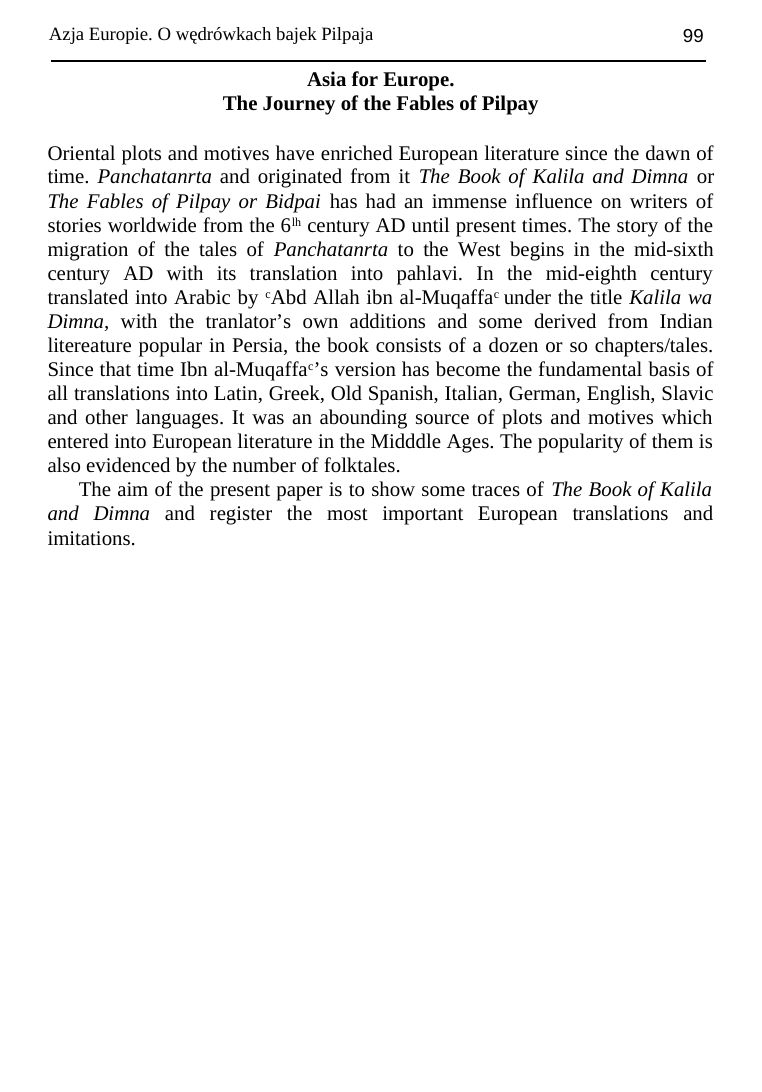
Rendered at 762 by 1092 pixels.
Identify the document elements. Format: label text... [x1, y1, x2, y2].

text Asia for Europe. The Journey of the Fables of Pilpay [47, 67, 714, 115]
text Azja Europie. O wędrówkach bajek Pilpaja [49, 23, 379, 44]
text Oriental plots and motives have enriched European literature since the dawn of time. Panchatanrta and originated from it The Book of Kalila and Dimna or The Fables of Pilpay or Bidpai has had an immense influence on writers of stories worldwide from the 6lh century AD until present times. The story of the migration of the tales of Panchatanrta to the West begins in the mid-sixth century AD with its translation into pahlavi. In the mid-eighth century translated into Arabic by cAbd Allah ibn al-Muqaffac under the title Kalila wa Dimna, with the tranlator’s own additions and some derived from Indian litereature popular in Persia, the book consists of a dozen or so chapters/tales. Since that time Ibn al-Muqaffac’s version has become the fundamental basis of all translations into Latin, Greek, Old Spanish, Italian, German, English, Slavic and other languages. It was an abounding source of plots and motives which entered into European literature in the Midddle Ages. The popularity of them is also evidenced by the number of folktales. [47, 140, 714, 477]
text The aim of the present paper is to show some traces of The Book of Kalila and Dimna and register the most important European translations and imitations. [47, 477, 714, 549]
text 99 [683, 25, 708, 46]
